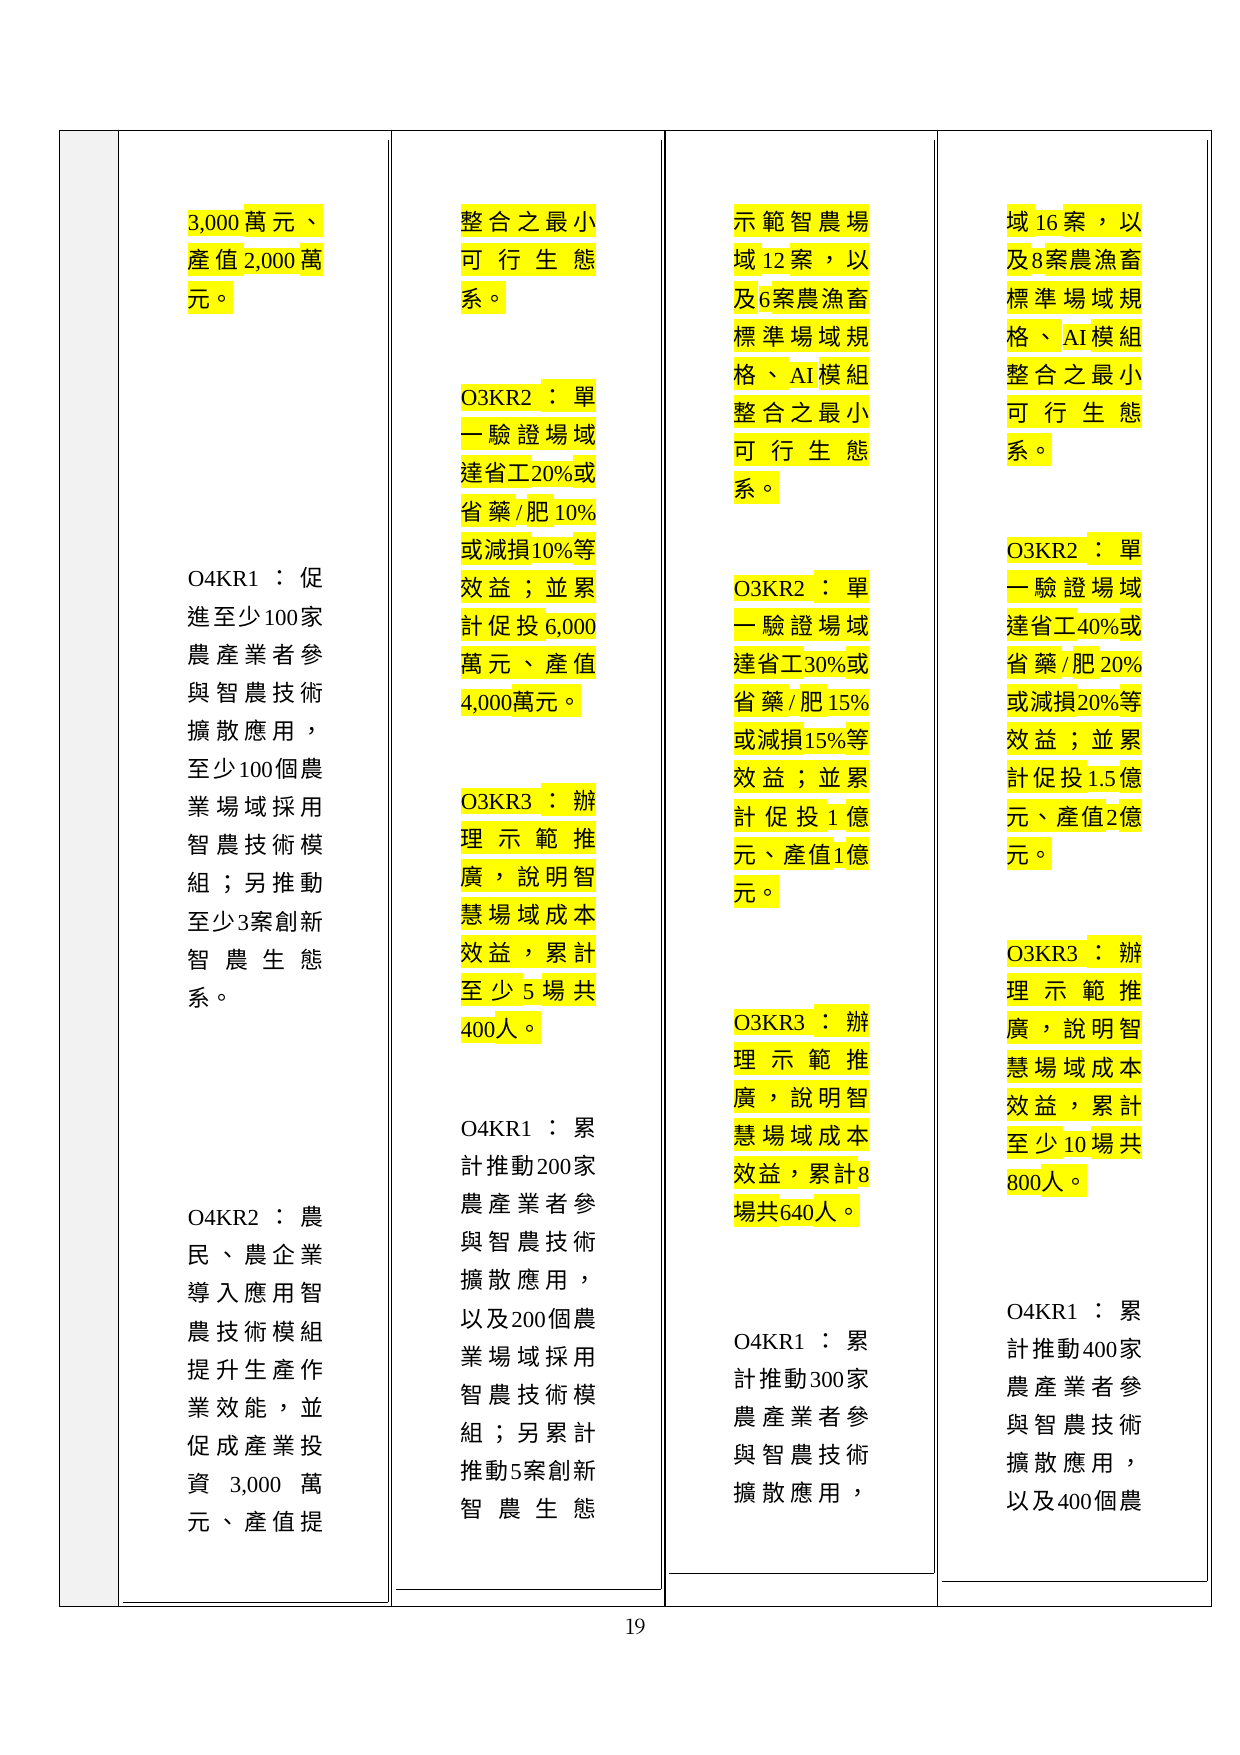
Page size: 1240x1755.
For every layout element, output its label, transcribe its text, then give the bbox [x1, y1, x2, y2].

table_cell 示範智農場域12案，以及6案農漁畜標準場域規格、AI模組整合之最小可行生態系。 O3KR2：單一驗證場域達省工30%或省藥/肥15%或減損15%等效益；並累計促投1億元、產值1億元。 O3KR3：辦理示範推廣，說明智慧場域成本效益，累計8場共640人。 O4KR1：累計推動300家農產業者參與智農技術擴散應用， [666, 131, 937, 1606]
table_cell [60, 131, 118, 1606]
table_cell 整合之最小可行生態系。 O3KR2：單一驗證場域達省工20%或省藥/肥10%或減損10%等效益；並累計促投6,000萬元、產值4,000萬元。 O3KR3：辦理示範推廣，說明智慧場域成本效益，累計至少5場共400人。 O4KR1：累計推動200家農產業者參與智農技術擴散應用，以及200個農業場域採用智農技術模組；另累計推動5案創新智農生態 [392, 131, 664, 1606]
table_cell 域16案，以及8案農漁畜標準場域規格、AI模組整合之最小可行生態系。 O3KR2：單一驗證場域達省工40%或省藥/肥20%或減損20%等效益；並累計促投1.5億元、產值2億元。 O3KR3：辦理示範推廣，說明智慧場域成本效益，累計至少10場共800人。 O4KR1：累計推動400家農產業者參與智農技術擴散應用，以及400個農 [938, 131, 1211, 1606]
table_cell 3,000萬元、產值2,000萬元。 O4KR1：促進至少100家農產業者參與智農技術擴散應用，至少100個農業場域採用智農技術模組；另推動至少3案創新智農生態系。 O4KR2：農民、農企業導入應用智農技術模組提升生產作業效能，並促成產業投資3,000萬元、產值提 [119, 131, 391, 1606]
